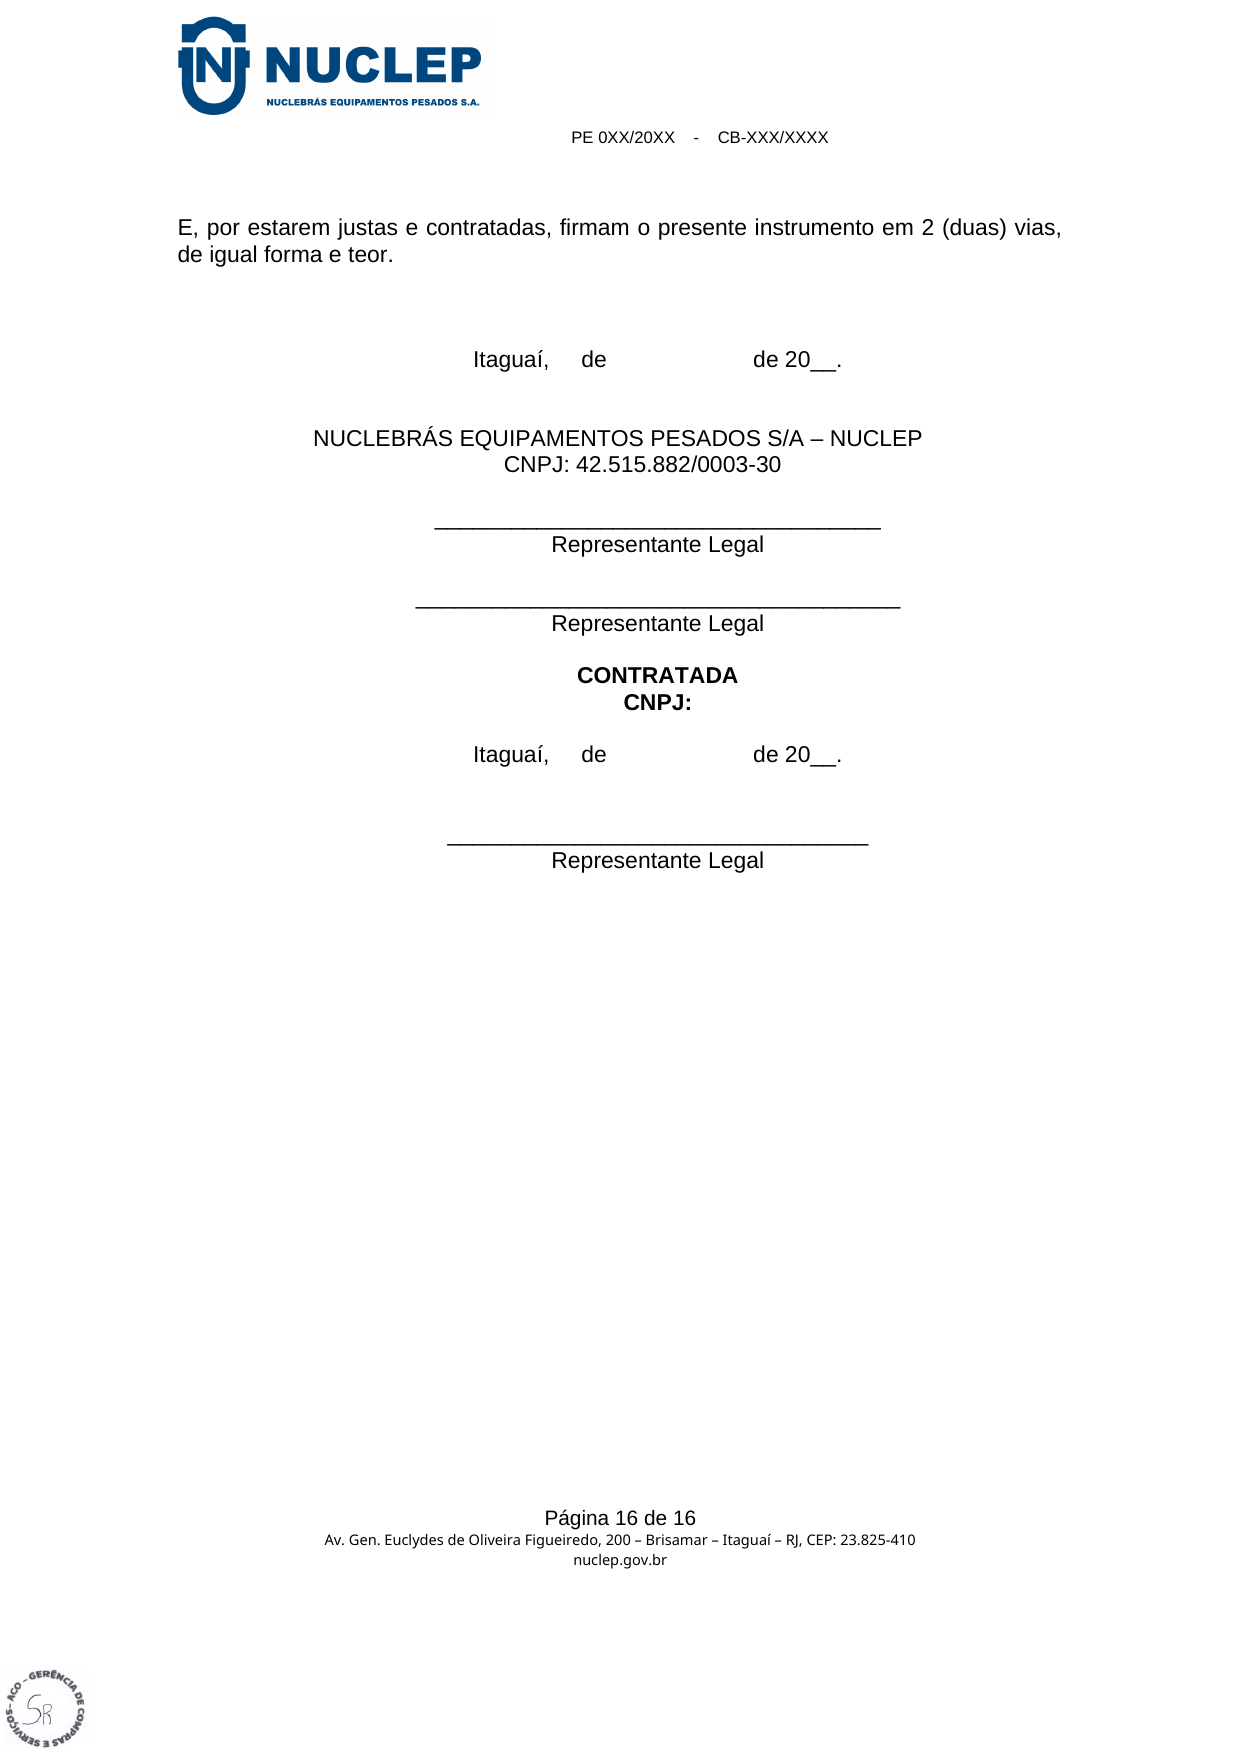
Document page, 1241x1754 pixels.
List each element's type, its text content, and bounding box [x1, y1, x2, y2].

list Representante Legal [177, 531, 1063, 557]
list Representante Legal [177, 847, 1063, 873]
list ___________________________________ [177, 504, 1063, 531]
list CNPJ: [177, 689, 1063, 715]
picture [178, 15, 493, 119]
list CONTRATADA [177, 662, 1063, 689]
list Itaguaí, de de 20__. [177, 741, 1063, 768]
list CNPJ: 42.515.882/0003-30 [177, 451, 1107, 478]
list Representante Legal [177, 609, 1063, 636]
list ______________________________________ [177, 583, 1063, 609]
list Itaguaí, de de 20__. [177, 346, 1063, 372]
list _________________________________ [177, 820, 1063, 847]
picture [4, 1668, 91, 1749]
list E, por estarem justas e contratadas, firmam o presente instrumento em 2 (duas) vias, de igual forma e teor. [177, 214, 1063, 267]
list NUCLEBRÁS EQUIPAMENTOS PESADOS S/A – NUCLEP [177, 425, 1058, 451]
